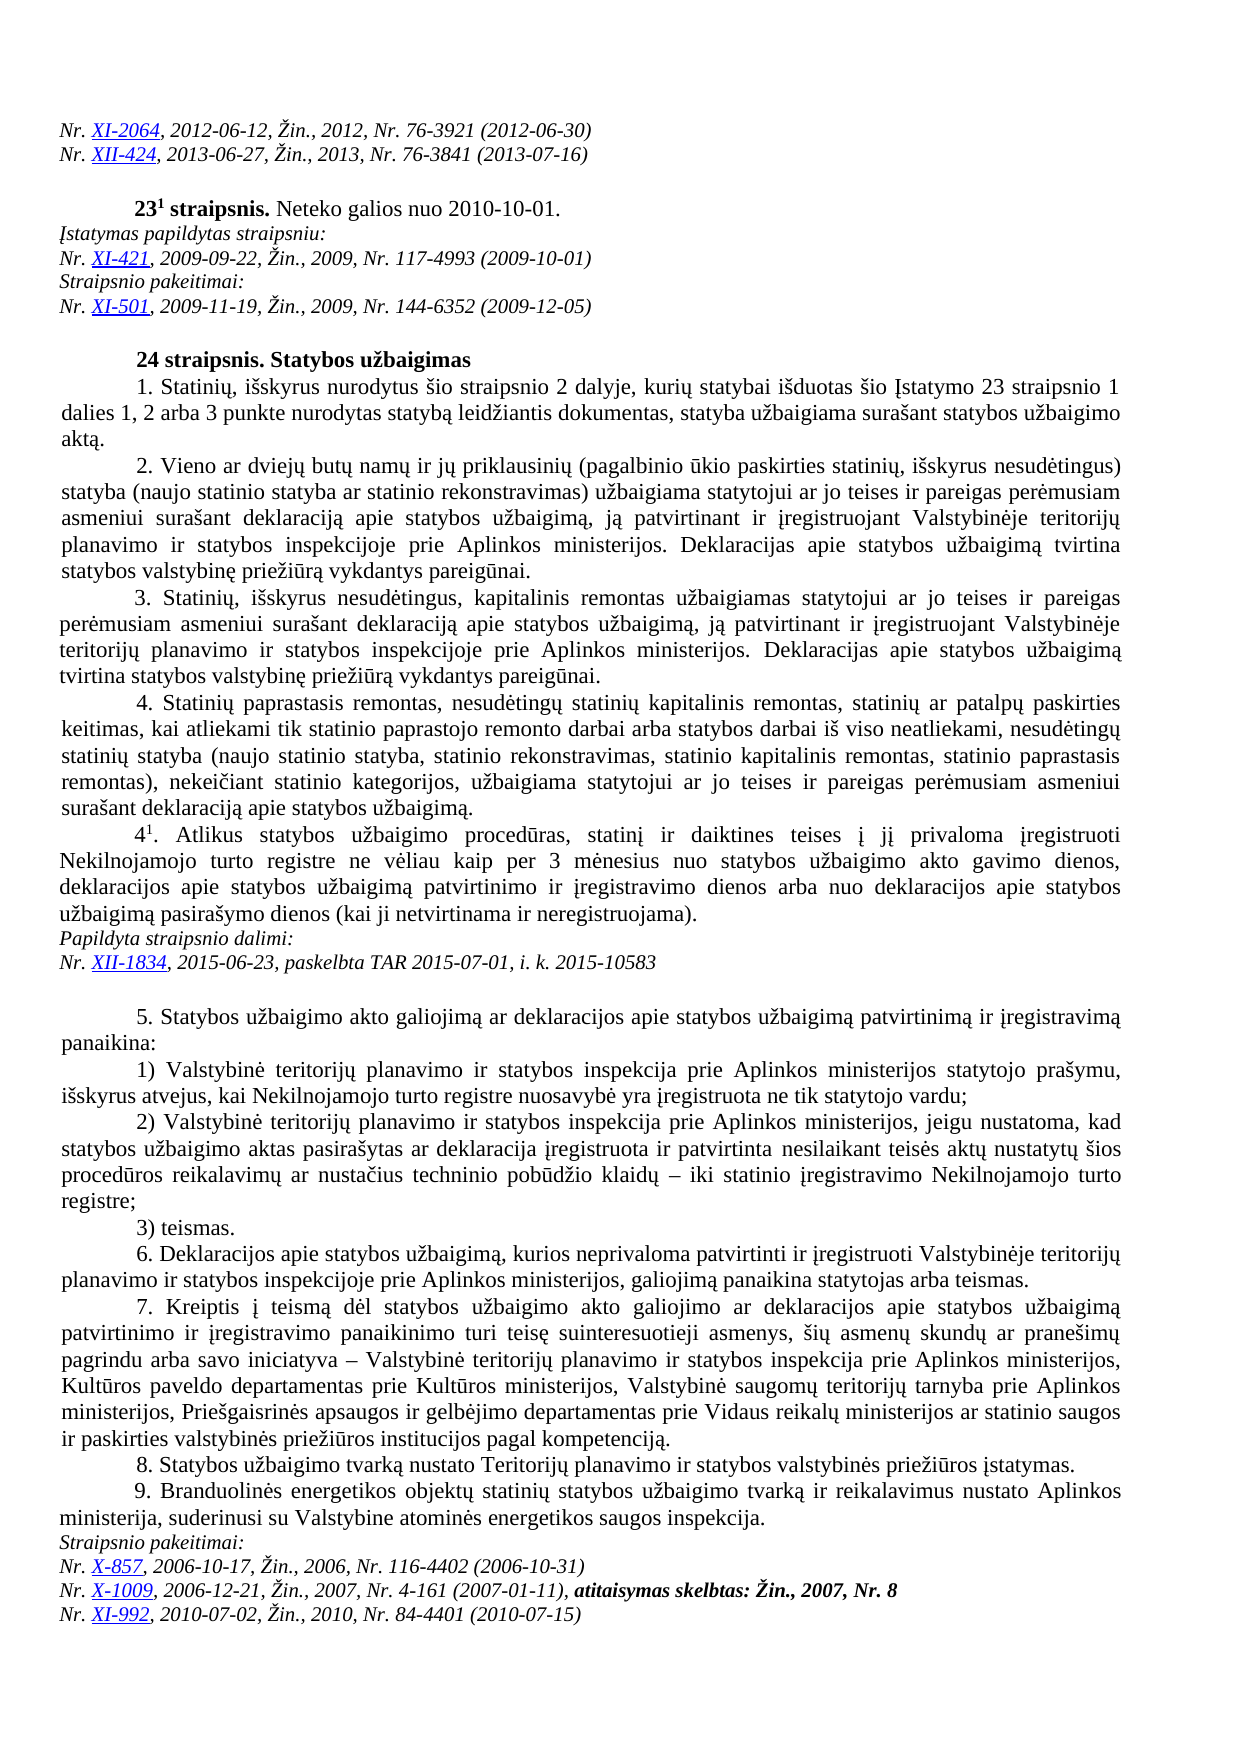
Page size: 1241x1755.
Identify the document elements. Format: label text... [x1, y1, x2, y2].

text 7. Kreiptis į teismą dėl statybos užbaigimo akto galiojimo ar deklaracijos apie statybos užbaigimą patvirtinimo ir įregistravimo panaikinimo turi teisę suinteresuotieji asmenys, šių asmenų skundų ar pranešimų pagrindu arba savo iniciatyva – Valstybinė teritorijų planavimo ir statybos inspekcija prie Aplinkos ministerijos, Kultūros paveldo departamentas prie Kultūros ministerijos, Valstybinė saugomų teritorijų tarnyba prie Aplinkos ministerijos, Priešgaisrinės apsaugos ir gelbėjimo departamentas prie Vidaus reikalų ministerijos ar statinio saugos ir paskirties valstybinės priežiūros institucijos pagal kompetenciją. [61, 1293, 1122, 1451]
text Nr. XI-2064, 2012-06-12, Žin., 2012, Nr. 76-3921 (2012-06-30) [59, 118, 1122, 142]
text 2) Valstybinė teritorijų planavimo ir statybos inspekcija prie Aplinkos ministerijos, jeigu nustatoma, kad statybos užbaigimo aktas pasirašytas ar deklaracija įregistruota ir patvirtinta nesilaikant teisės aktų nustatytų šios procedūros reikalavimų ar nustačius techninio pobūdžio klaidų – iki statinio įregistravimo Nekilnojamojo turto registre; [61, 1108, 1122, 1214]
text 41. Atlikus statybos užbaigimo procedūras, statinį ir daiktines teises į jį privaloma įregistruoti Nekilnojamojo turto registre ne vėliau kaip per 3 mėnesius nuo statybos užbaigimo akto gavimo dienos, deklaracijos apie statybos užbaigimą patvirtinimo ir įregistravimo dienos arba nuo deklaracijos apie statybos užbaigimą pasirašymo dienos (kai ji netvirtinama ir neregistruojama). [59, 821, 1122, 926]
text 2. Vieno ar dviejų butų namų ir jų priklausinių (pagalbinio ūkio paskirties statinių, išskyrus nesudėtingus) statyba (naujo statinio statyba ar statinio rekonstravimas) užbaigiama statytojui ar jo teises ir pareigas perėmusiam asmeniui surašant deklaraciją apie statybos užbaigimą, ją patvirtinant ir įregistruojant Valstybinėje teritorijų planavimo ir statybos inspekcijoje prie Aplinkos ministerijos. Deklaracijas apie statybos užbaigimą tvirtina statybos valstybinę priežiūrą vykdantys pareigūnai. [61, 452, 1122, 583]
text Įstatymas papildytas straipsniu: [59, 221, 1122, 245]
text Nr. X-857, 2006-10-17, Žin., 2006, Nr. 116-4402 (2006-10-31) [59, 1554, 1122, 1578]
text 4. Statinių paprastasis remontas, nesudėtingų statinių kapitalinis remontas, statinių ar patalpų paskirties keitimas, kai atliekami tik statinio paprastojo remonto darbai arba statybos darbai iš viso neatliekami, nesudėtingų statinių statyba (naujo statinio statyba, statinio rekonstravimas, statinio kapitalinis remontas, statinio paprastasis remontas), nekeičiant statinio kategorijos, užbaigiama statytojui ar jo teises ir pareigas perėmusiam asmeniui surašant deklaraciją apie statybos užbaigimą. [61, 689, 1122, 821]
text 1. Statinių, išskyrus nurodytus šio straipsnio 2 dalyje, kurių statybai išduotas šio Įstatymo 23 straipsnio 1 dalies 1, 2 arba 3 punkte nurodytas statybą leidžiantis dokumentas, statyba užbaigiama surašant statybos užbaigimo aktą. [61, 373, 1122, 452]
text 6. Deklaracijos apie statybos užbaigimą, kurios neprivaloma patvirtinti ir įregistruoti Valstybinėje teritorijų planavimo ir statybos inspekcijoje prie Aplinkos ministerijos, galiojimą panaikina statytojas arba teismas. [61, 1240, 1122, 1293]
text Nr. X-1009, 2006-12-21, Žin., 2007, Nr. 4-161 (2007-01-11), atitaisymas skelbtas: Žin., 2007, Nr. 8 [59, 1578, 1122, 1602]
text 1) Valstybinė teritorijų planavimo ir statybos inspekcija prie Aplinkos ministerijos statytojo prašymu, išskyrus atvejus, kai Nekilnojamojo turto registre nuosavybė yra įregistruota ne tik statytojo vardu; [61, 1056, 1122, 1108]
text 5. Statybos užbaigimo akto galiojimą ar deklaracijos apie statybos užbaigimą patvirtinimą ir įregistravimą panaikina: [61, 1003, 1122, 1056]
text 9. Branduolinės energetikos objektų statinių statybos užbaigimo tvarką ir reikalavimus nustato Aplinkos ministerija, suderinusi su Valstybine atominės energetikos saugos inspekcija. [59, 1477, 1122, 1530]
text Straipsnio pakeitimai: [59, 269, 1122, 293]
text Nr. XI-992, 2010-07-02, Žin., 2010, Nr. 84-4401 (2010-07-15) [59, 1602, 1122, 1626]
text Nr. XII-424, 2013-06-27, Žin., 2013, Nr. 76-3841 (2013-07-16) [59, 142, 1122, 166]
text Straipsnio pakeitimai: [59, 1530, 1122, 1554]
text 3. Statinių, išskyrus nesudėtingus, kapitalinis remontas užbaigiamas statytojui ar jo teises ir pareigas perėmusiam asmeniui surašant deklaraciją apie statybos užbaigimą, ją patvirtinant ir įregistruojant Valstybinėje teritorijų planavimo ir statybos inspekcijoje prie Aplinkos ministerijos. Deklaracijas apie statybos užbaigimą tvirtina statybos valstybinę priežiūrą vykdantys pareigūnai. [59, 583, 1122, 689]
text 231 straipsnis. Neteko galios nuo 2010-10-01. [59, 195, 1122, 221]
text 3) teismas. [61, 1214, 1122, 1240]
text Nr. XI-421, 2009-09-22, Žin., 2009, Nr. 117-4993 (2009-10-01) [59, 245, 1122, 269]
text Nr. XII-1834, 2015-06-23, paskelbta TAR 2015-07-01, i. k. 2015-10583 [59, 950, 1122, 974]
text Nr. XI-501, 2009-11-19, Žin., 2009, Nr. 144-6352 (2009-12-05) [59, 293, 1122, 318]
text 8. Statybos užbaigimo tvarką nustato Teritorijų planavimo ir statybos valstybinės priežiūros įstatymas. [61, 1451, 1122, 1477]
text Papildyta straipsnio dalimi: [59, 926, 1122, 950]
text 24 straipsnis. Statybos užbaigimas [61, 346, 1122, 373]
